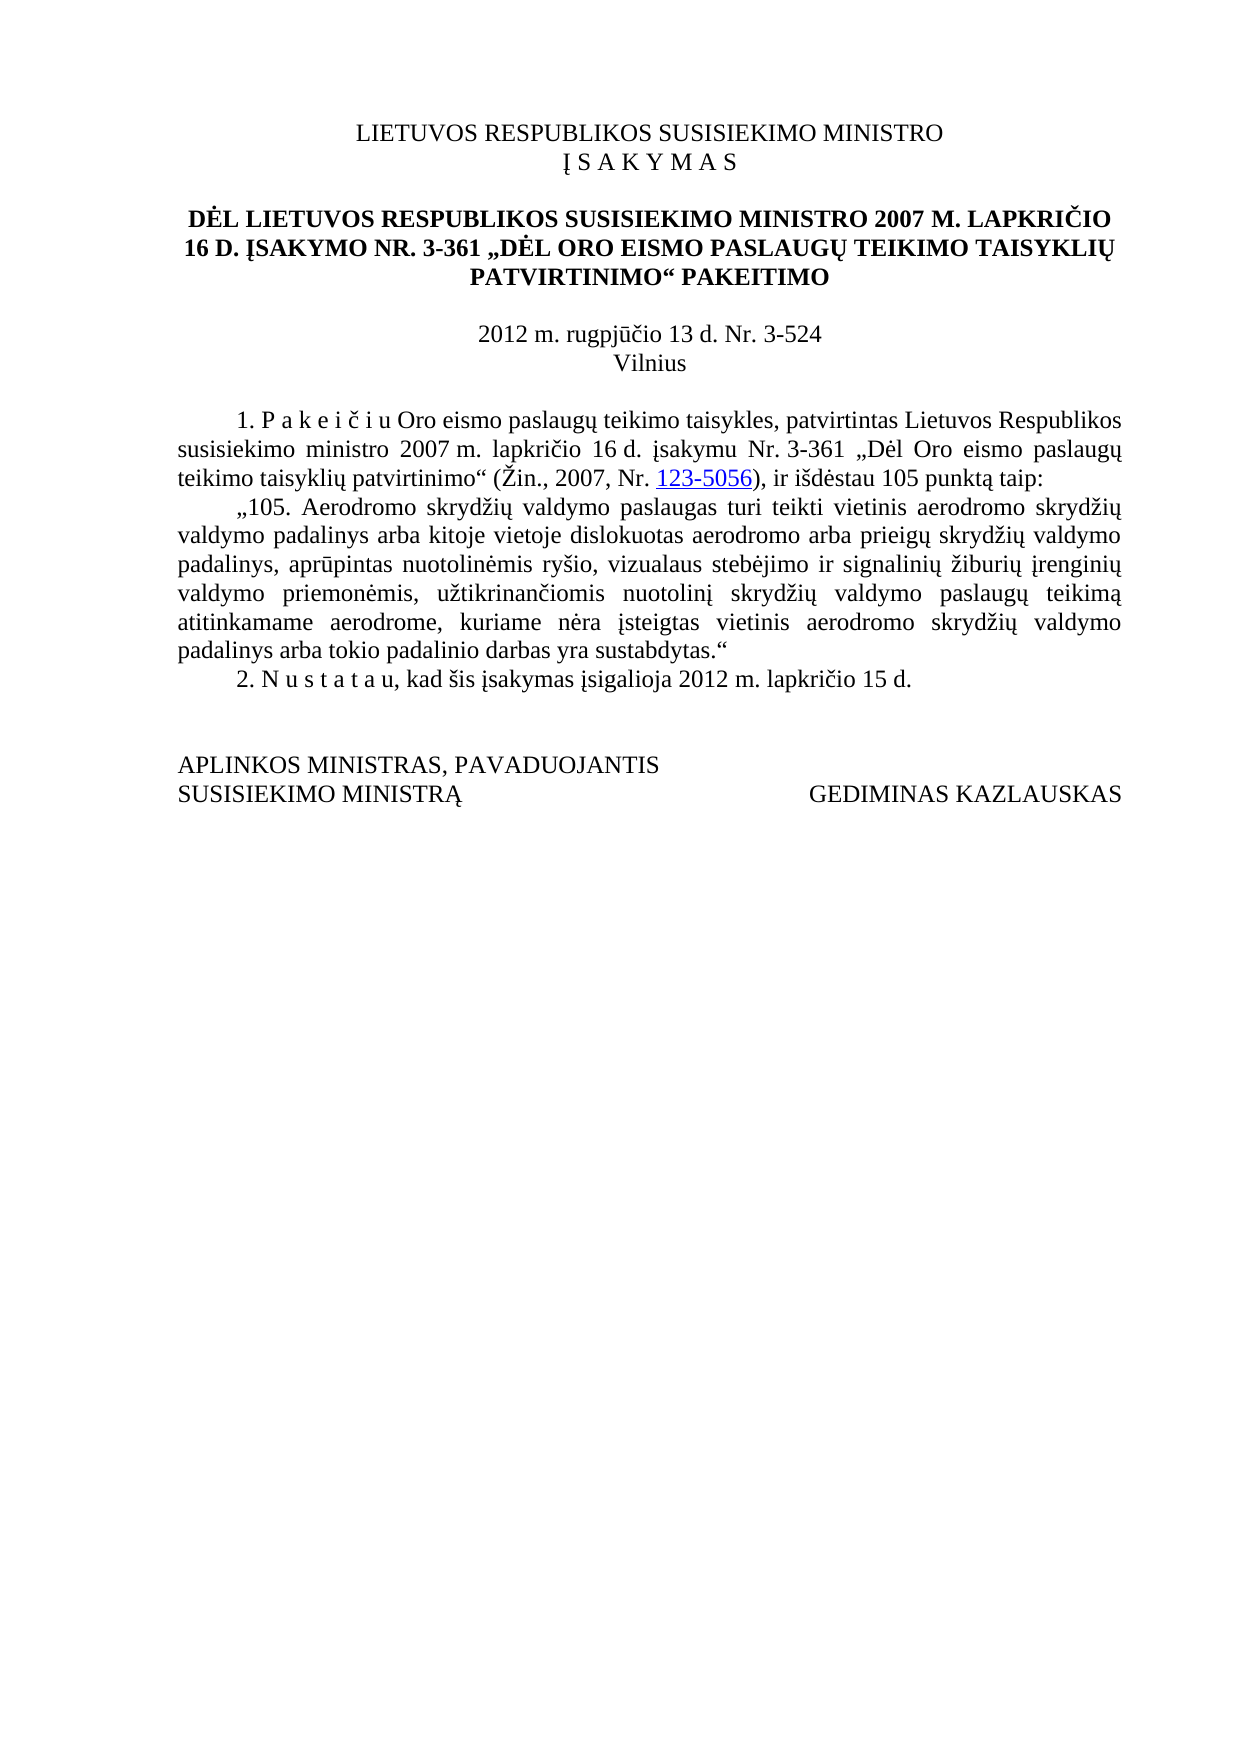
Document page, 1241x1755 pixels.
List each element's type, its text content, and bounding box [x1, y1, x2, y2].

text 2. N u s t a t a u, kad šis įsakymas įsigalioja 2012 m. lapkričio 15 d. [177, 664, 1122, 693]
text Į S A K Y M A S [177, 147, 1122, 176]
text 1. P a k e i č i u Oro eismo paslaugų teikimo taisykles, patvirtintas Lietuvos Respublikos susisiekimo ministro 2007 m. lapkričio 16 d. įsakymu Nr. 3-361 „Dėl Oro eismo paslaugų teikimo taisyklių patvirtinimo“ (Žin., 2007, Nr. 123-5056), ir išdėstau 105 punktą taip: [177, 406, 1122, 492]
text 2012 m. rugpjūčio 13 d. Nr. 3-524 [177, 319, 1122, 348]
text „105. Aerodromo skrydžių valdymo paslaugas turi teikti vietinis aerodromo skrydžių valdymo padalinys arba kitoje vietoje dislokuotas aerodromo arba prieigų skrydžių valdymo padalinys, aprūpintas nuotolinėmis ryšio, vizualaus stebėjimo ir signalinių žiburių įrenginių valdymo priemonėmis, užtikrinančiomis nuotolinį skrydžių valdymo paslaugų teikimą atitinkamame aerodrome, kuriame nėra įsteigtas vietinis aerodromo skrydžių valdymo padalinys arba tokio padalinio darbas yra sustabdytas.“ [177, 492, 1122, 664]
text LIETUVOS RESPUBLIKOS SUSISIEKIMO MINISTRO [177, 118, 1122, 147]
text Vilnius [177, 348, 1122, 377]
text Aplinkos ministras, pavaduojantis [177, 751, 1122, 779]
text susisiekimo ministrą Gediminas Kazlauskas [177, 779, 1122, 808]
text DĖL LIETUVOS RESPUBLIKOS SUSISIEKIMO MINISTRO 2007 M. LAPKRIČIO 16 D. ĮSAKYMO Nr. 3-361 „DĖL ORO EISMO PASLAUGŲ TEIKIMO TAISYKLIŲ PATVIRTINIMO“ PAKEITIMO [177, 204, 1122, 291]
